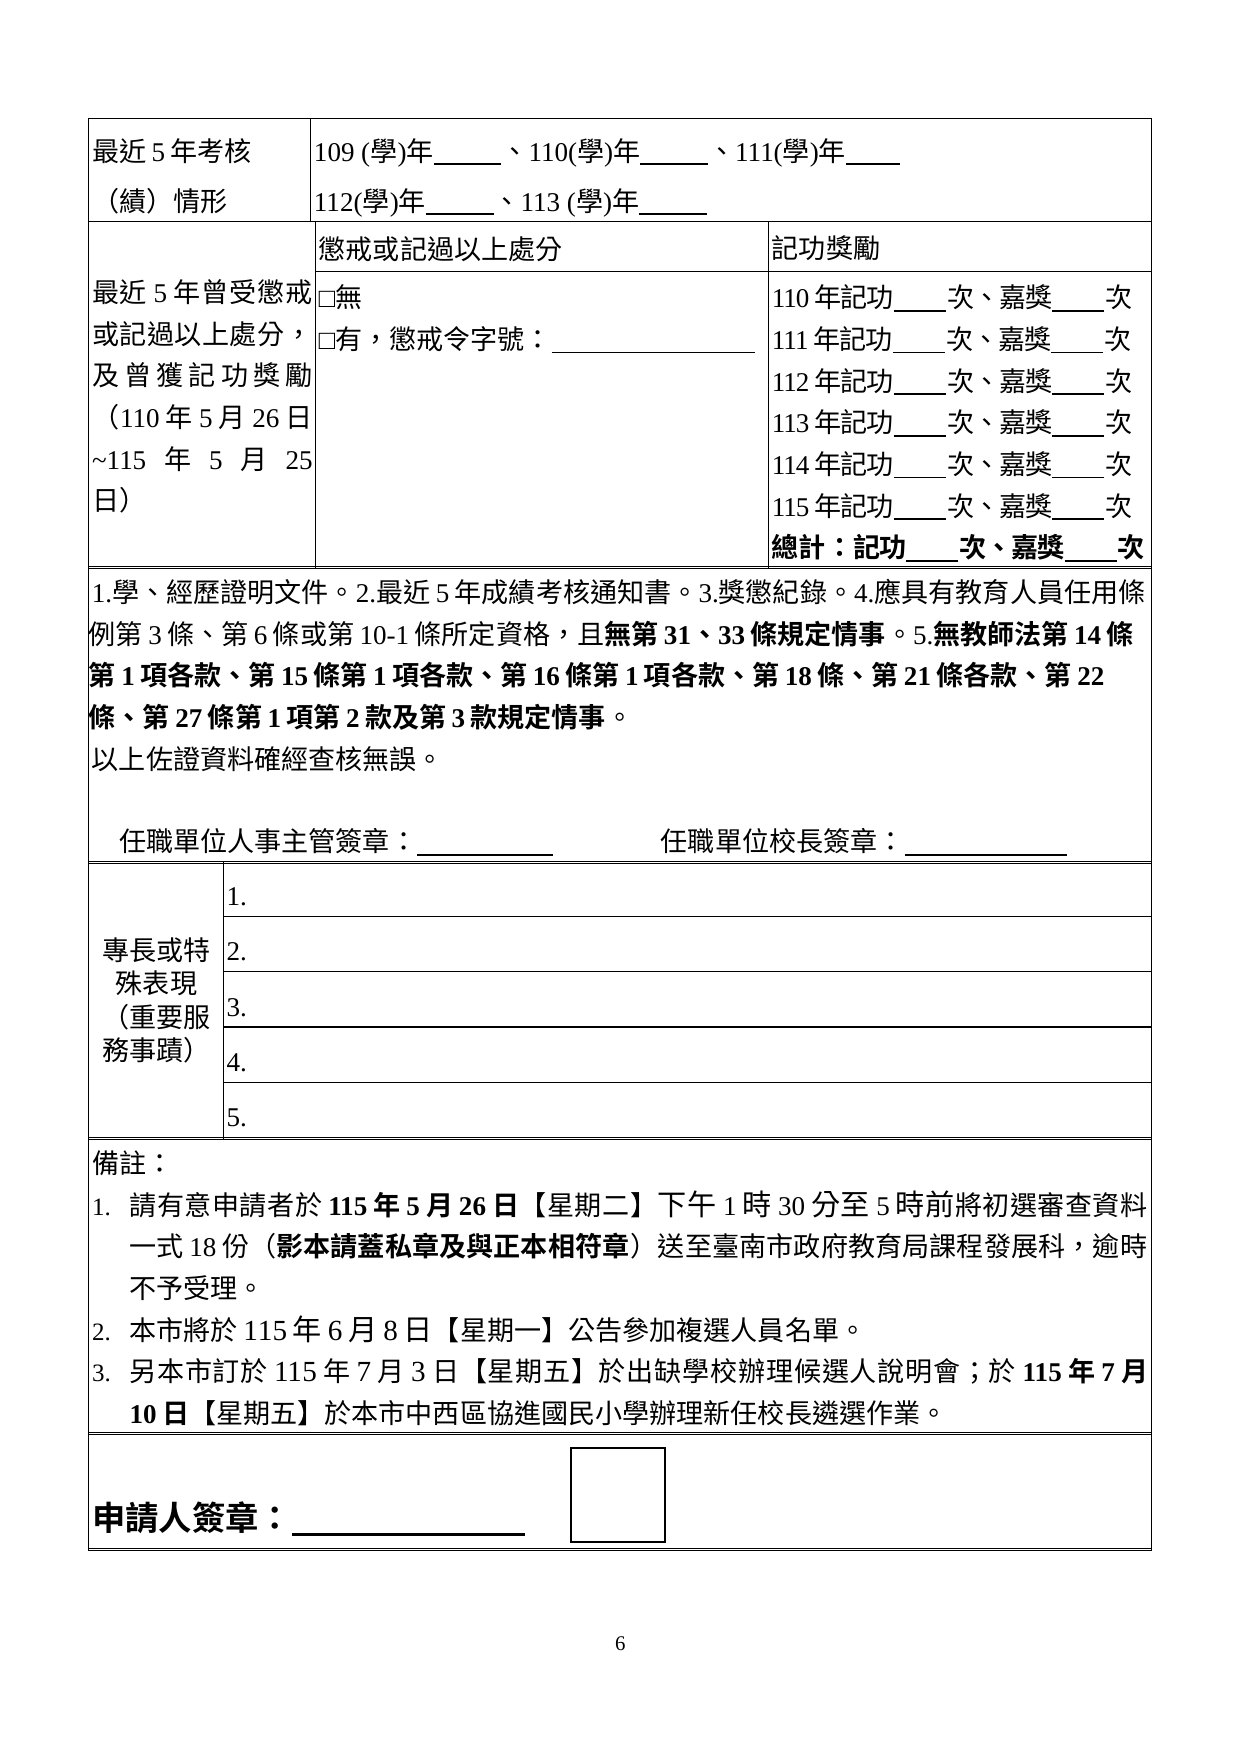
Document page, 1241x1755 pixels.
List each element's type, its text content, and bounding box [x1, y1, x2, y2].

table_cell 懲戒或記過以上處分 [316, 222, 768, 271]
table_cell 2. [224, 917, 1151, 971]
table_cell 5. [224, 1083, 1151, 1137]
table_cell □無 □有，懲戒令字號： [316, 272, 768, 566]
table_cell 109 (學)年 、110(學)年 、111(學)年 112(學)年 、113 (學)年 [311, 119, 1151, 221]
table_cell 最近5年曾受懲戒或記過以上處分，及曾獲記功獎勵（110年5月26日~115年5月25日） [89, 222, 315, 566]
table_cell 1. [224, 864, 1151, 916]
table_cell 記功獎勵 [769, 222, 1151, 271]
table_cell 4. [224, 1028, 1151, 1082]
table_cell 3. [224, 972, 1151, 1026]
table_cell 110年記功 次、嘉獎 次 111年記功 次、嘉獎 次 112年記功 次、嘉獎 次 113年記功 次、嘉獎 次 114年記功 次、嘉獎 次 115年記功 次、嘉獎 次 總計：記功 次、嘉獎 次 [769, 272, 1151, 566]
table_cell 申請人簽章： [89, 1435, 1151, 1548]
table_cell 1.學、經歷證明文件。2.最近5年成績考核通知書。3.獎懲紀錄。4.應具有教育人員任用條例第3條、第6條或第10-1條所定資格，且無第31、33條規定情事。5.無教師法第14條第1項各款、第15條第1項各款、第16條第1項各款、第18條、第21條各款、第22條、第27條第1項第2款及第3款規定情事。 以上佐證資料確經查核無誤。 任職單位人事主管簽章： 任職單位校長簽章： [89, 569, 1151, 861]
table_cell 專長或特殊表現 （重要服務事蹟） [89, 864, 223, 1137]
table_cell 備註： 請有意申請者於115年5月26日【星期二】下午1時30分至5時前將初選審查資料一式18份（影本請蓋私章及與正本相符章）送至臺南市政府教育局課程發展科，逾時不予受理。 本市將於115年6月8日【星期一】公告參加複選人員名單。 另本市訂於115年7月3日【星期五】於出缺學校辦理候選人說明會；於115年7月10日【星期五】於本市中西區協進國民小學辦理新任校長遴選作業。 [89, 1140, 1151, 1432]
table_cell 最近5年考核（績）情形 [89, 119, 310, 221]
